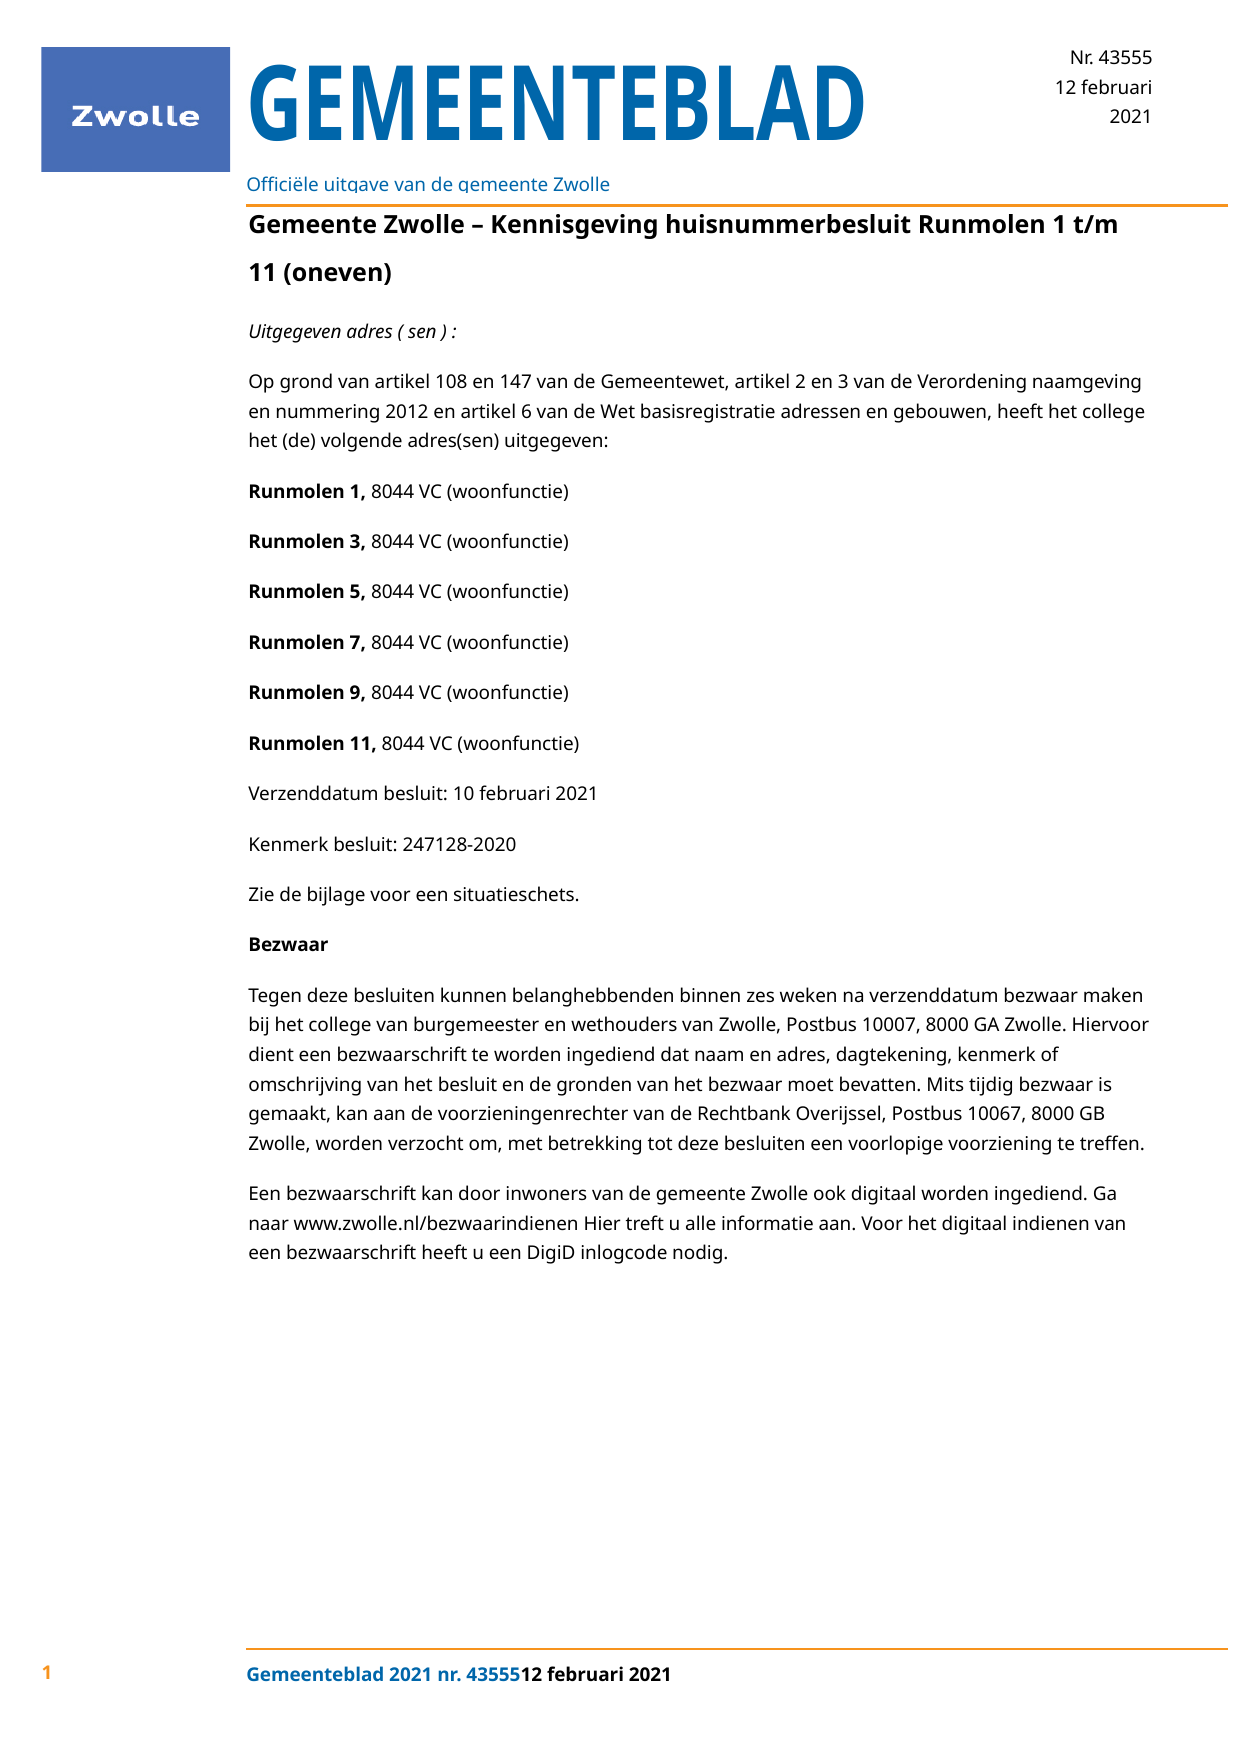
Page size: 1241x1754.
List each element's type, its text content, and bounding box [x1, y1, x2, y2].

text Zie de bijlage voor een situatieschets. [248, 881, 1152, 907]
text Een bezwaarschrift kan door inwoners van de gemeente Zwolle ook digitaal worden ingediend. Ga naar www.zwolle.nl/bezwaarindienen Hier treft u alle informatie aan. Voor het digitaal indienen van een bezwaarschrift heeft u een DigiD inlogcode nodig. [248, 1180, 1152, 1265]
text Bezwaar [248, 932, 1152, 957]
text Runmolen 7, 8044 VC (woonfunctie) [248, 629, 1152, 655]
text Gemeente Zwolle – Kennisgeving huisnummerbesluit Runmolen 1 t/m 11 (oneven) [248, 207, 1152, 288]
text Tegen deze besluiten kunnen belanghebbenden binnen zes weken na verzenddatum bezwaar maken bij het college van burgemeester en wethouders van Zwolle, Postbus 10007, 8000 GA Zwolle. Hiervoor dient een bezwaarschrift te worden ingediend dat naam en adres, dagtekening, kenmerk of omschrijving van het besluit en de gronden van het bezwaar moet bevatten. Mits tijdig bezwaar is gemaakt, kan aan de voorzieningenrechter van de Rechtbank Overijssel, Postbus 10067, 8000 GB Zwolle, worden verzocht om, met betrekking tot deze besluiten een voorlopige voorziening te treffen. [248, 982, 1152, 1156]
picture [41, 47, 231, 172]
text Uitgegeven adres ( sen ) : [248, 318, 1152, 344]
text Runmolen 9, 8044 VC (woonfunctie) [248, 679, 1152, 705]
text Verzenddatum besluit: 10 februari 2021 [248, 780, 1152, 806]
text Op grond van artikel 108 en 147 van de Gemeentewet, artikel 2 en 3 van de Verordening naamgeving en nummering 2012 en artikel 6 van de Wet basisregistratie adressen en gebouwen, heeft het college het (de) volgende adres(sen) uitgegeven: [248, 368, 1152, 453]
text Runmolen 11, 8044 VC (woonfunctie) [248, 730, 1152, 756]
text Kenmerk besluit: 247128-2020 [248, 831, 1152, 857]
text Runmolen 3, 8044 VC (woonfunctie) [248, 528, 1152, 554]
text Runmolen 1, 8044 VC (woonfunctie) [248, 478, 1152, 504]
text Runmolen 5, 8044 VC (woonfunctie) [248, 579, 1152, 604]
